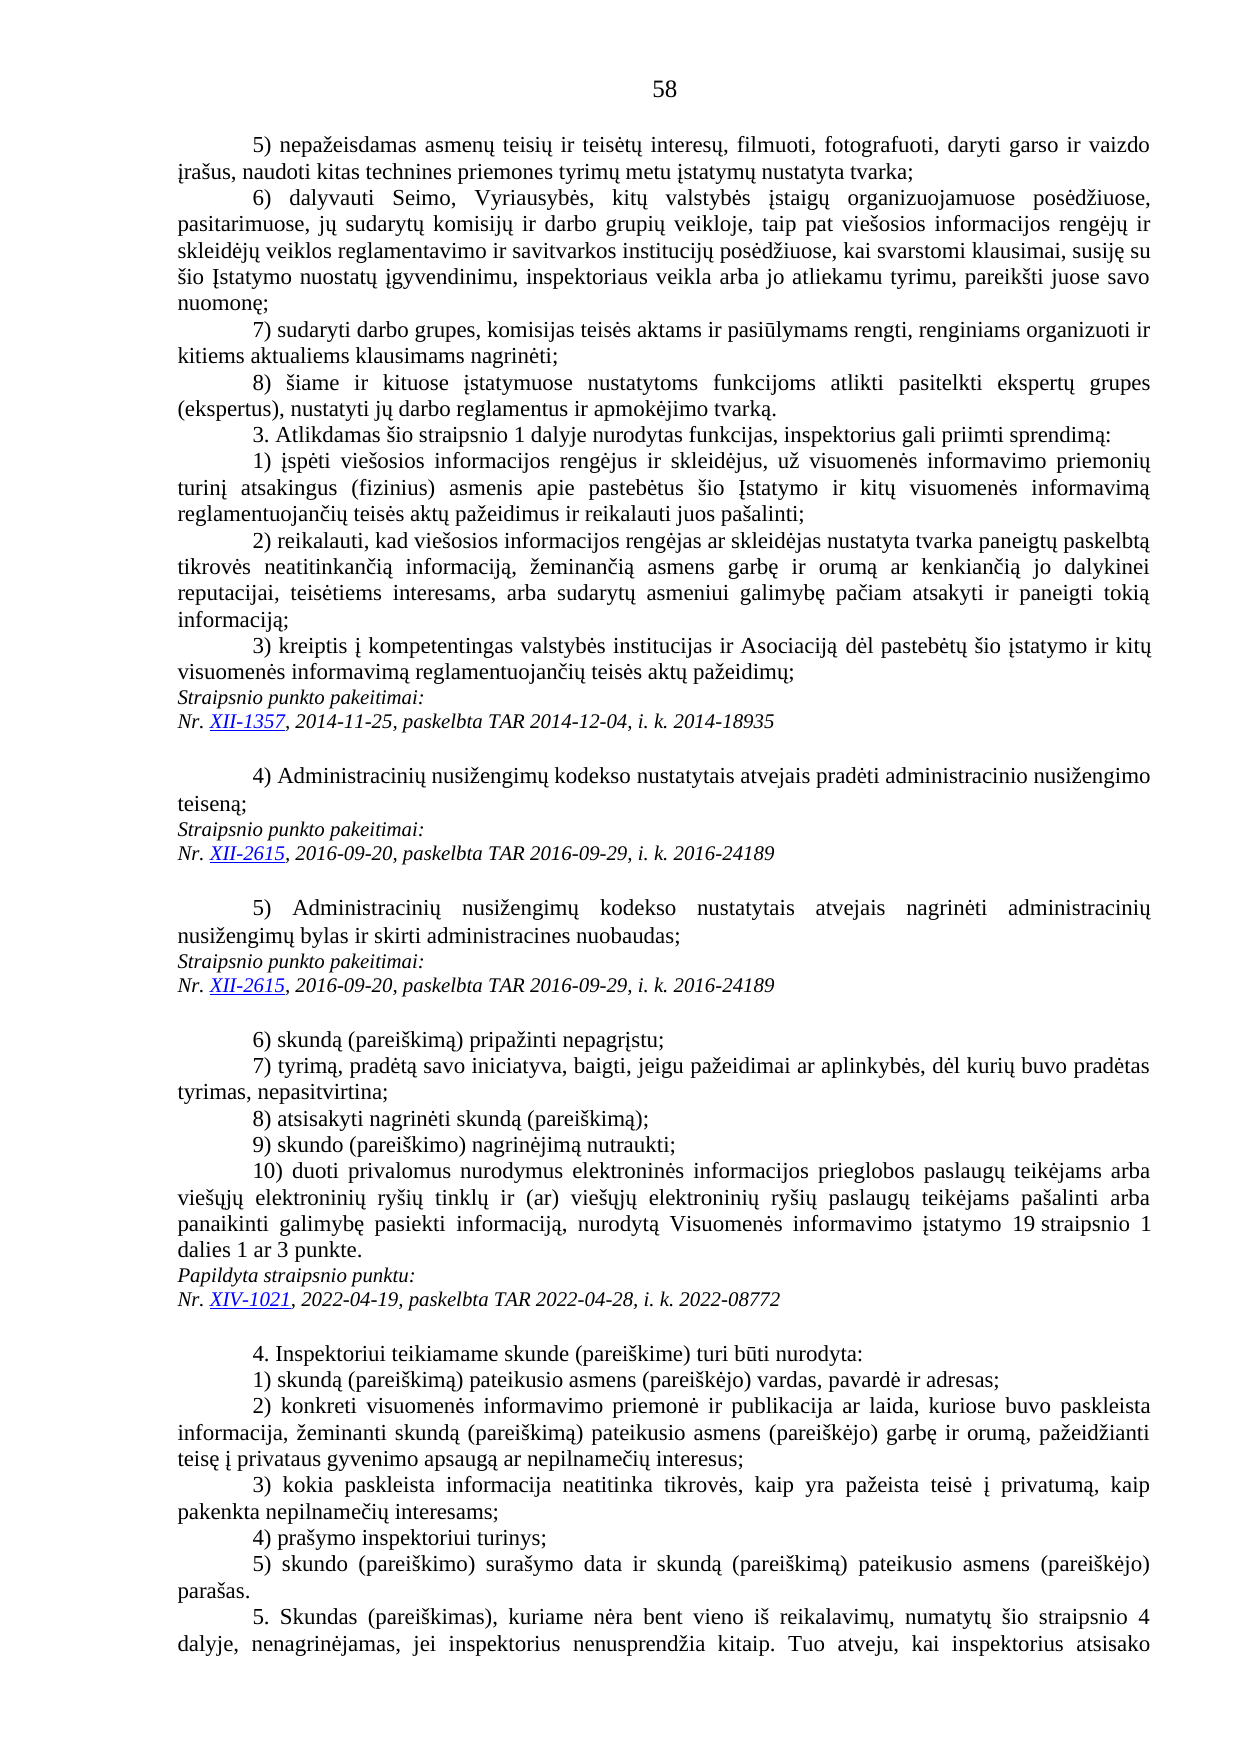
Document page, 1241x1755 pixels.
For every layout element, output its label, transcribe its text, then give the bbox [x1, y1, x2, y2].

text Straipsnio punkto pakeitimai: [177, 949, 1152, 973]
text 10) duoti privalomus nurodymus elektroninės informacijos prieglobos paslaugų teikėjams arba viešųjų elektroninių ryšių tinklų ir (ar) viešųjų elektroninių ryšių paslaugų teikėjams pašalinti arba panaikinti galimybę pasiekti informaciją, nurodytą Visuomenės informavimo įstatymo 19 straipsnio 1 dalies 1 ar 3 punkte. [177, 1157, 1152, 1263]
text 5) nepažeisdamas asmenų teisių ir teisėtų interesų, filmuoti, fotografuoti, daryti garso ir vaizdo įrašus, naudoti kitas technines priemones tyrimų metu įstatymų nustatyta tvarka; [177, 131, 1152, 184]
text 9) skundo (pareiškimo) nagrinėjimą nutraukti; [177, 1131, 1152, 1157]
text Straipsnio punkto pakeitimai: [177, 817, 1152, 841]
text 3. Atlikdamas šio straipsnio 1 dalyje nurodytas funkcijas, inspektorius gali priimti sprendimą: [177, 421, 1152, 448]
text 1) įspėti viešosios informacijos rengėjus ir skleidėjus, už visuomenės informavimo priemonių turinį atsakingus (fizinius) asmenis apie pastebėtus šio Įstatymo ir kitų visuomenės informavimą reglamentuojančių teisės aktų pažeidimus ir reikalauti juos pašalinti; [177, 448, 1152, 527]
text 3) kokia paskleista informacija neatitinka tikrovės, kaip yra pažeista teisė į privatumą, kaip pakenkta nepilnamečių interesams; [177, 1471, 1152, 1524]
text Papildyta straipsnio punktu: [177, 1263, 1152, 1287]
text 6) dalyvauti Seimo, Vyriausybės, kitų valstybės įstaigų organizuojamuose posėdžiuose, pasitarimuose, jų sudarytų komisijų ir darbo grupių veikloje, taip pat viešosios informacijos rengėjų ir skleidėjų veiklos reglamentavimo ir savitvarkos institucijų posėdžiuose, kai svarstomi klausimai, susiję su šio Įstatymo nuostatų įgyvendinimu, inspektoriaus veikla arba jo atliekamu tyrimu, pareikšti juose savo nuomonę; [177, 184, 1152, 316]
text Straipsnio punkto pakeitimai: [177, 685, 1152, 709]
text 7) sudaryti darbo grupes, komisijas teisės aktams ir pasiūlymams rengti, renginiams organizuoti ir kitiems aktualiems klausimams nagrinėti; [177, 316, 1152, 368]
text 2) konkreti visuomenės informavimo priemonė ir publikacija ar laida, kuriose buvo paskleista informacija, žeminanti skundą (pareiškimą) pateikusio asmens (pareiškėjo) garbę ir orumą, pažeidžianti teisę į privataus gyvenimo apsaugą ar nepilnamečių interesus; [177, 1392, 1152, 1471]
text 2) reikalauti, kad viešosios informacijos rengėjas ar skleidėjas nustatyta tvarka paneigtų paskelbtą tikrovės neatitinkančią informaciją, žeminančią asmens garbę ir orumą ar kenkiančią jo dalykinei reputacijai, teisėtiems interesams, arba sudarytų asmeniui galimybę pačiam atsakyti ir paneigti tokią informaciją; [177, 527, 1152, 632]
text Nr. XIV-1021, 2022-04-19, paskelbta TAR 2022-04-28, i. k. 2022-08772 [177, 1287, 1152, 1311]
text 4) prašymo inspektoriui turinys; [177, 1524, 1152, 1551]
text 5) skundo (pareiškimo) surašymo data ir skundą (pareiškimą) pateikusio asmens (pareiškėjo) parašas. [177, 1551, 1152, 1603]
text 7) tyrimą, pradėtą savo iniciatyva, baigti, jeigu pažeidimai ar aplinkybės, dėl kurių buvo pradėtas tyrimas, nepasitvirtina; [177, 1052, 1152, 1105]
text 8) atsisakyti nagrinėti skundą (pareiškimą); [177, 1105, 1152, 1131]
text Nr. XII-2615, 2016-09-20, paskelbta TAR 2016-09-29, i. k. 2016-24189 [177, 841, 1152, 865]
text 1) skundą (pareiškimą) pateikusio asmens (pareiškėjo) vardas, pavardė ir adresas; [177, 1366, 1152, 1392]
text 3) kreiptis į kompetentingas valstybės institucijas ir Asociaciją dėl pastebėtų šio įstatymo ir kitų visuomenės informavimą reglamentuojančių teisės aktų pažeidimų; [177, 632, 1152, 685]
text 4. Inspektoriui teikiamame skunde (pareiškime) turi būti nurodyta: [177, 1340, 1152, 1366]
text Nr. XII-2615, 2016-09-20, paskelbta TAR 2016-09-29, i. k. 2016-24189 [177, 973, 1152, 997]
text 4) Administracinių nusižengimų kodekso nustatytais atvejais pradėti administracinio nusižengimo teiseną; [177, 762, 1152, 817]
text 6) skundą (pareiškimą) pripažinti nepagrįstu; [177, 1026, 1152, 1052]
text 5) Administracinių nusižengimų kodekso nustatytais atvejais nagrinėti administracinių nusižengimų bylas ir skirti administracines nuobaudas; [177, 894, 1152, 949]
text 5. Skundas (pareiškimas), kuriame nėra bent vieno iš reikalavimų, numatytų šio straipsnio 4 dalyje, nenagrinėjamas, jei inspektorius nenusprendžia kitaip. Tuo atveju, kai inspektorius atsisako [177, 1603, 1152, 1656]
text 8) šiame ir kituose įstatymuose nustatytoms funkcijoms atlikti pasitelkti ekspertų grupes (ekspertus), nustatyti jų darbo reglamentus ir apmokėjimo tvarką. [177, 368, 1152, 421]
text Nr. XII-1357, 2014-11-25, paskelbta TAR 2014-12-04, i. k. 2014-18935 [177, 709, 1152, 733]
